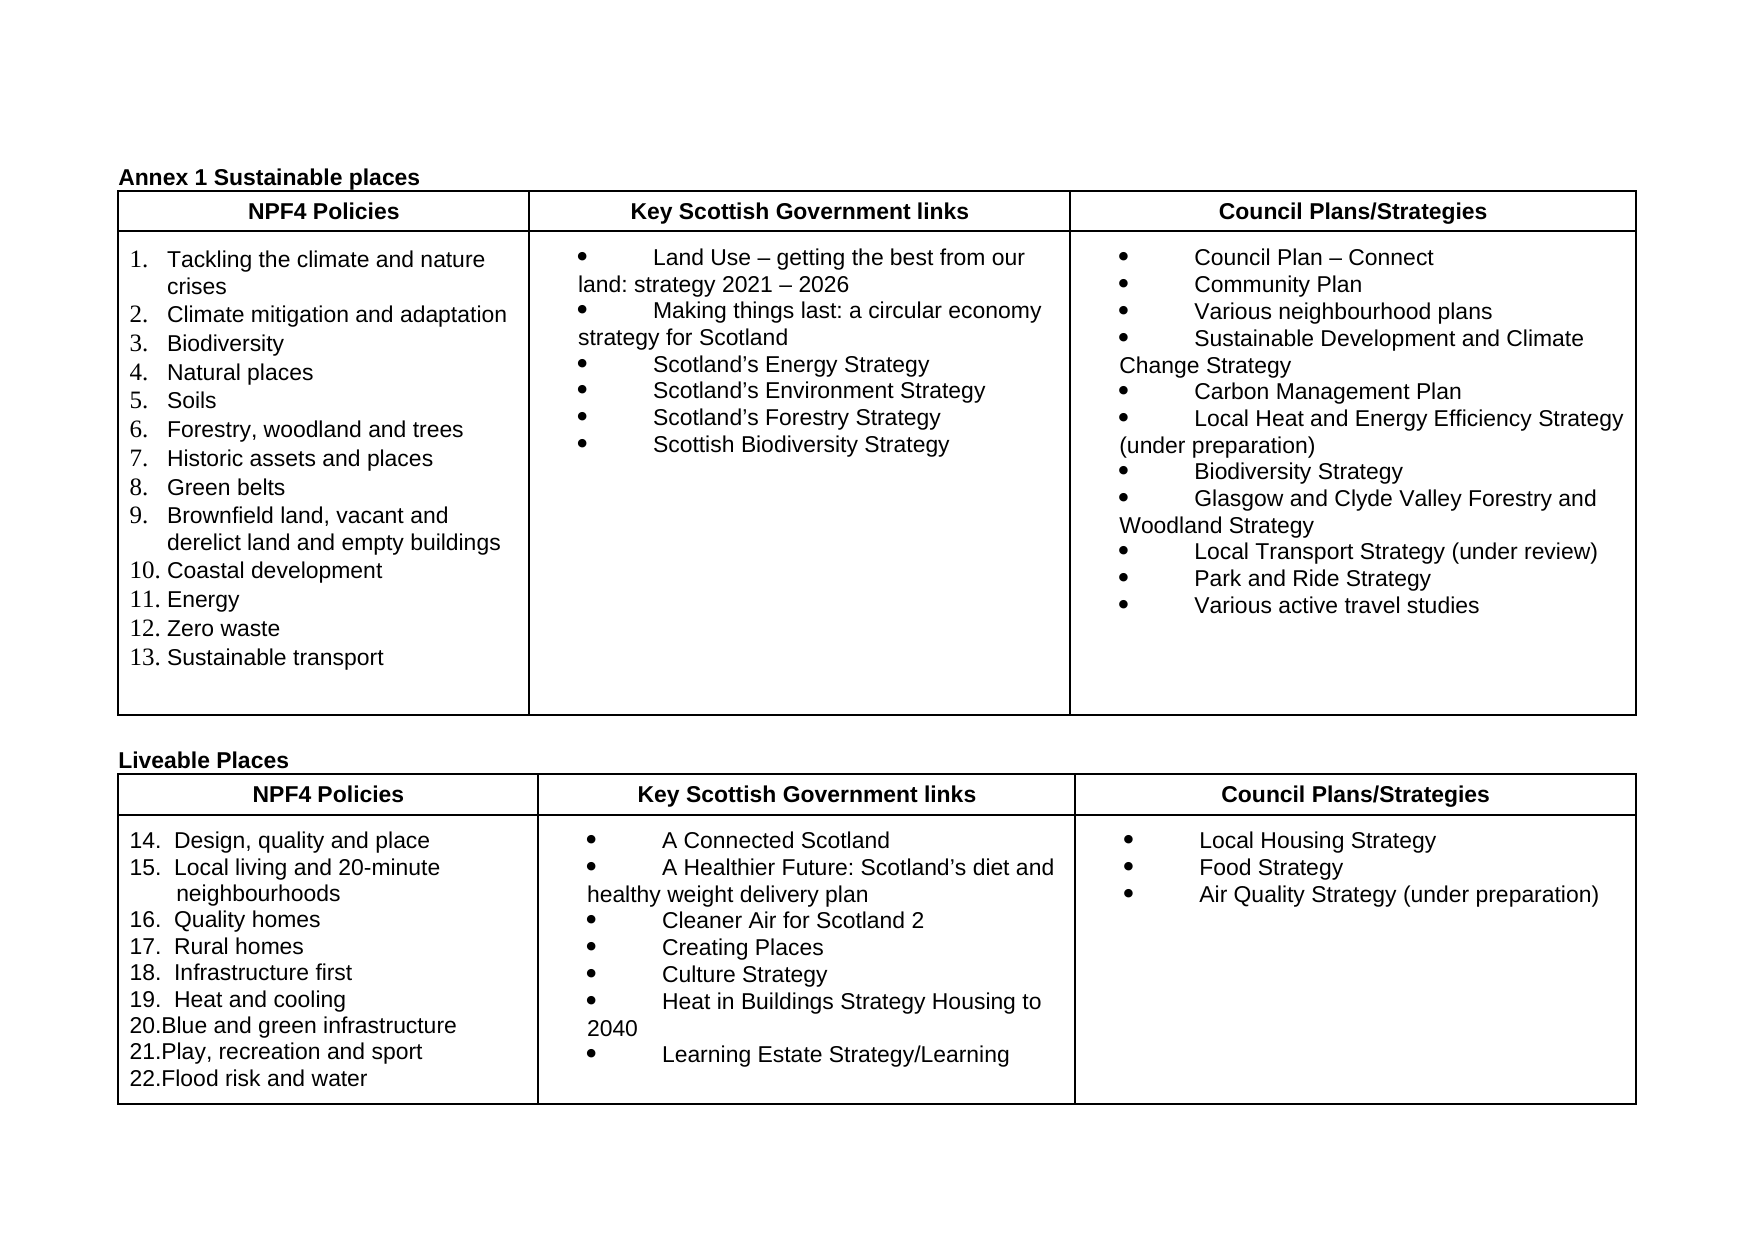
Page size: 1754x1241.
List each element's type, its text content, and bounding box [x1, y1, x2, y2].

table_cell Local Housing Strategy Food Strategy Air Quality Strategy (under preparation) [1076, 816, 1635, 1103]
table_header NPF4 Policies [119, 775, 537, 813]
table_cell Land Use – getting the best from our land: strategy 2021 – 2026 Making things last: a circular economy strategy for Scotland Scotland’s Energy Strategy Scotland’s Environment Strategy Scotland’s Forestry Strategy Scottish Biodiversity Strategy [530, 232, 1069, 714]
table_header NPF4 Policies [119, 192, 528, 230]
table_cell Council Plan – Connect Community Plan Various neighbourhood plans Sustainable Development and Climate Change Strategy Carbon Management Plan Local Heat and Energy Efficiency Strategy (under preparation) Biodiversity Strategy Glasgow and Clyde Valley Forestry and Woodland Strategy Local Transport Strategy (under review) Park and Ride Strategy Various active travel studies [1071, 232, 1635, 714]
table_cell Tackling the climate and nature crises Climate mitigation and adaptation Biodiversity Natural places Soils Forestry, woodland and trees Historic assets and places Green belts Brownfield land, vacant and derelict land and empty buildings Coastal development Energy Zero waste Sustainable transport [119, 232, 528, 714]
table_header Key Scottish Government links [530, 192, 1069, 230]
subtitle Annex 1 Sustainable places [118, 163, 1636, 190]
table_header Council Plans/Strategies [1076, 775, 1635, 813]
table_cell A Connected Scotland A Healthier Future: Scotland’s diet and healthy weight delivery plan Cleaner Air for Scotland 2 Creating Places Culture Strategy Heat in Buildings Strategy Housing to 2040 Learning Estate Strategy/Learning [539, 816, 1074, 1103]
text Liveable Places [118, 747, 1636, 773]
table_cell 14. Design, quality and place 15. Local living and 20-minute neighbourhoods 16. Quality homes 17. Rural homes 18. Infrastructure first 19. Heat and cooling 20.Blue and green infrastructure 21.Play, recreation and sport 22.Flood risk and water [119, 816, 537, 1103]
table_header Council Plans/Strategies [1071, 192, 1635, 230]
table_header Key Scottish Government links [539, 775, 1074, 813]
